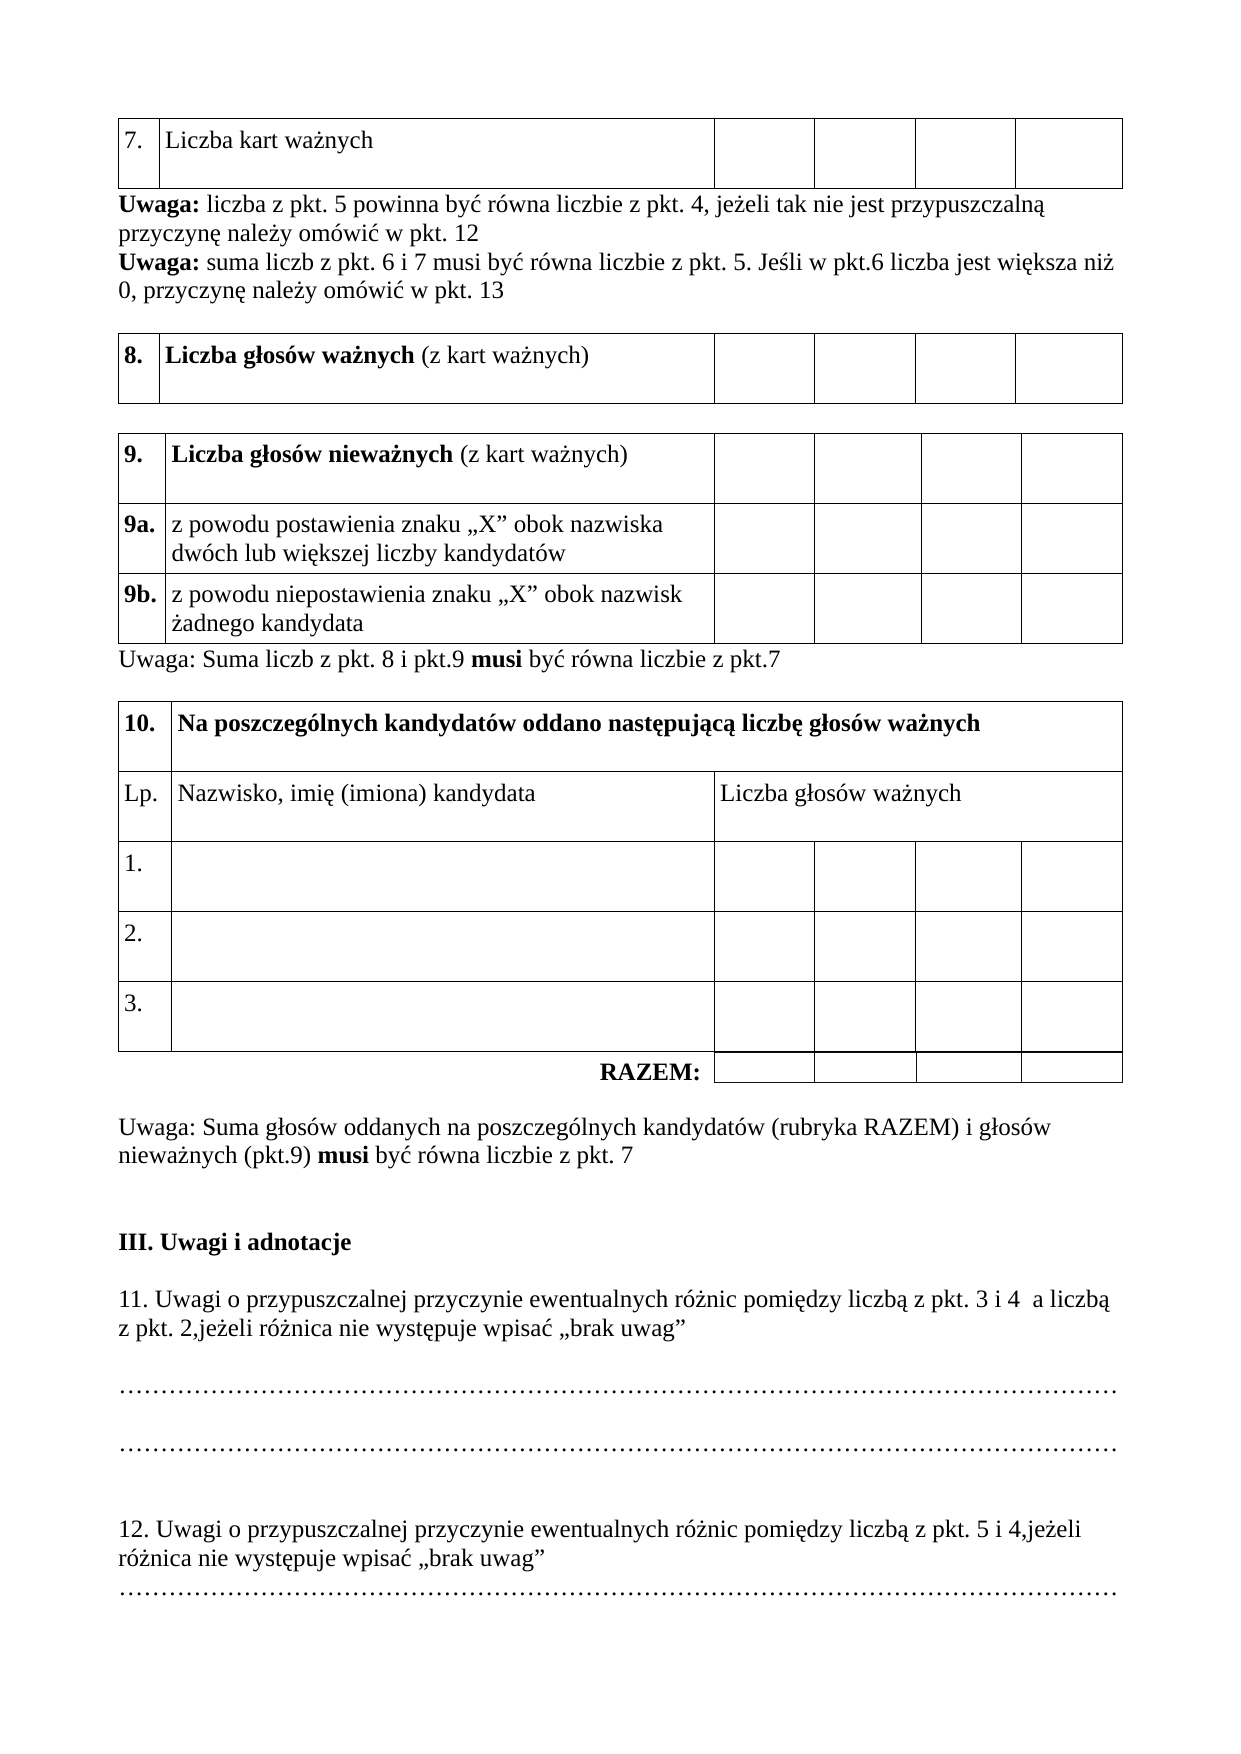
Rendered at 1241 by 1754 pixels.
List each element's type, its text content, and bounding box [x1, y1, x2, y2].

table_cell [922, 574, 1021, 643]
table_cell 2. [119, 912, 171, 981]
text Uwaga: Suma głosów oddanych na poszczególnych kandydatów (rubryka RAZEM) i głosów nieważnych (pkt.9) musi być równa liczbie z pkt. 7 [118, 1112, 1122, 1169]
table_cell [172, 982, 714, 1051]
table_cell [715, 982, 814, 1051]
table_cell [715, 119, 814, 188]
table_cell [815, 504, 921, 573]
table_cell 9a. [119, 504, 165, 573]
table_header 8. [119, 334, 159, 403]
table_cell [1022, 574, 1122, 643]
table_cell [1022, 842, 1122, 911]
table_cell [815, 842, 915, 911]
table_cell Liczba głosów ważnych [715, 772, 1122, 841]
table_header [815, 434, 921, 503]
table_cell 7. [119, 119, 159, 188]
table_cell [172, 842, 714, 911]
table_header Liczba głosów ważnych (z kart ważnych) [160, 334, 714, 403]
table_cell [715, 504, 814, 573]
table_header 10. [119, 702, 171, 771]
table_cell [916, 119, 1015, 188]
text ………………………………………………………………………………………………………… [118, 1572, 1122, 1601]
table_header [815, 1053, 916, 1082]
table_cell 9b. [119, 574, 165, 643]
table_cell [715, 574, 814, 643]
text 12. Uwagi o przypuszczalnej przyczynie ewentualnych różnic pomiędzy liczbą z pkt. 5 i 4,jeżeli różnica nie występuje wpisać „brak uwag” [118, 1514, 1122, 1572]
table_cell 1. [119, 842, 171, 911]
table_header [922, 434, 1021, 503]
table_header 9. [119, 434, 165, 503]
table_header [1016, 334, 1122, 403]
table_header [715, 1053, 814, 1082]
table_cell [815, 912, 915, 981]
table_cell Liczba kart ważnych [160, 119, 714, 188]
table_cell [916, 842, 1021, 911]
table_header Liczba głosów nieważnych (z kart ważnych) [166, 434, 714, 503]
text III. Uwagi i adnotacje [118, 1227, 1122, 1256]
table_cell z powodu niepostawienia znaku „X” obok nazwisk żadnego kandydata [166, 574, 714, 643]
table_header [916, 334, 1015, 403]
text ………………………………………………………………………………………………………… [118, 1371, 1122, 1399]
table_cell [815, 982, 915, 1051]
table_cell [172, 912, 714, 981]
table_cell [715, 912, 814, 981]
table_header [715, 334, 814, 403]
table_header Na poszczególnych kandydatów oddano następującą liczbę głosów ważnych [172, 702, 1122, 771]
table_header [1022, 434, 1122, 503]
text Uwaga: suma liczb z pkt. 6 i 7 musi być równa liczbie z pkt. 5. Jeśli w pkt.6 liczba jest większa niż 0, przyczynę należy omówić w pkt. 13 [118, 247, 1122, 304]
table_cell [1022, 504, 1122, 573]
table_cell [1016, 119, 1122, 188]
text ………………………………………………………………………………………………………… [118, 1428, 1122, 1457]
text Uwaga: liczba z pkt. 5 powinna być równa liczbie z pkt. 4, jeżeli tak nie jest przypuszczalną przyczynę należy omówić w pkt. 12 [118, 189, 1122, 247]
table_cell [916, 982, 1021, 1051]
table_cell [922, 504, 1021, 573]
table_cell [1022, 982, 1122, 1051]
table_cell [1022, 912, 1122, 981]
text Uwaga: Suma liczb z pkt. 8 i pkt.9 musi być równa liczbie z pkt.7 [118, 644, 1122, 672]
table_header [815, 334, 915, 403]
table_cell Lp. [119, 772, 171, 841]
table_cell [715, 842, 814, 911]
table_cell [916, 912, 1021, 981]
table_cell [815, 119, 915, 188]
table_cell 3. [119, 982, 171, 1051]
table_cell Nazwisko, imię (imiona) kandydata [172, 772, 714, 841]
text 11. Uwagi o przypuszczalnej przyczynie ewentualnych różnic pomiędzy liczbą z pkt. 3 i 4 a liczbą z pkt. 2,jeżeli różnica nie występuje wpisać „brak uwag” [118, 1284, 1122, 1342]
table_header [917, 1053, 1021, 1082]
table_header [715, 434, 814, 503]
table_header [1022, 1053, 1122, 1082]
table_cell z powodu postawienia znaku „X” obok nazwiska dwóch lub większej liczby kandydatów [166, 504, 714, 573]
table_cell [815, 574, 921, 643]
